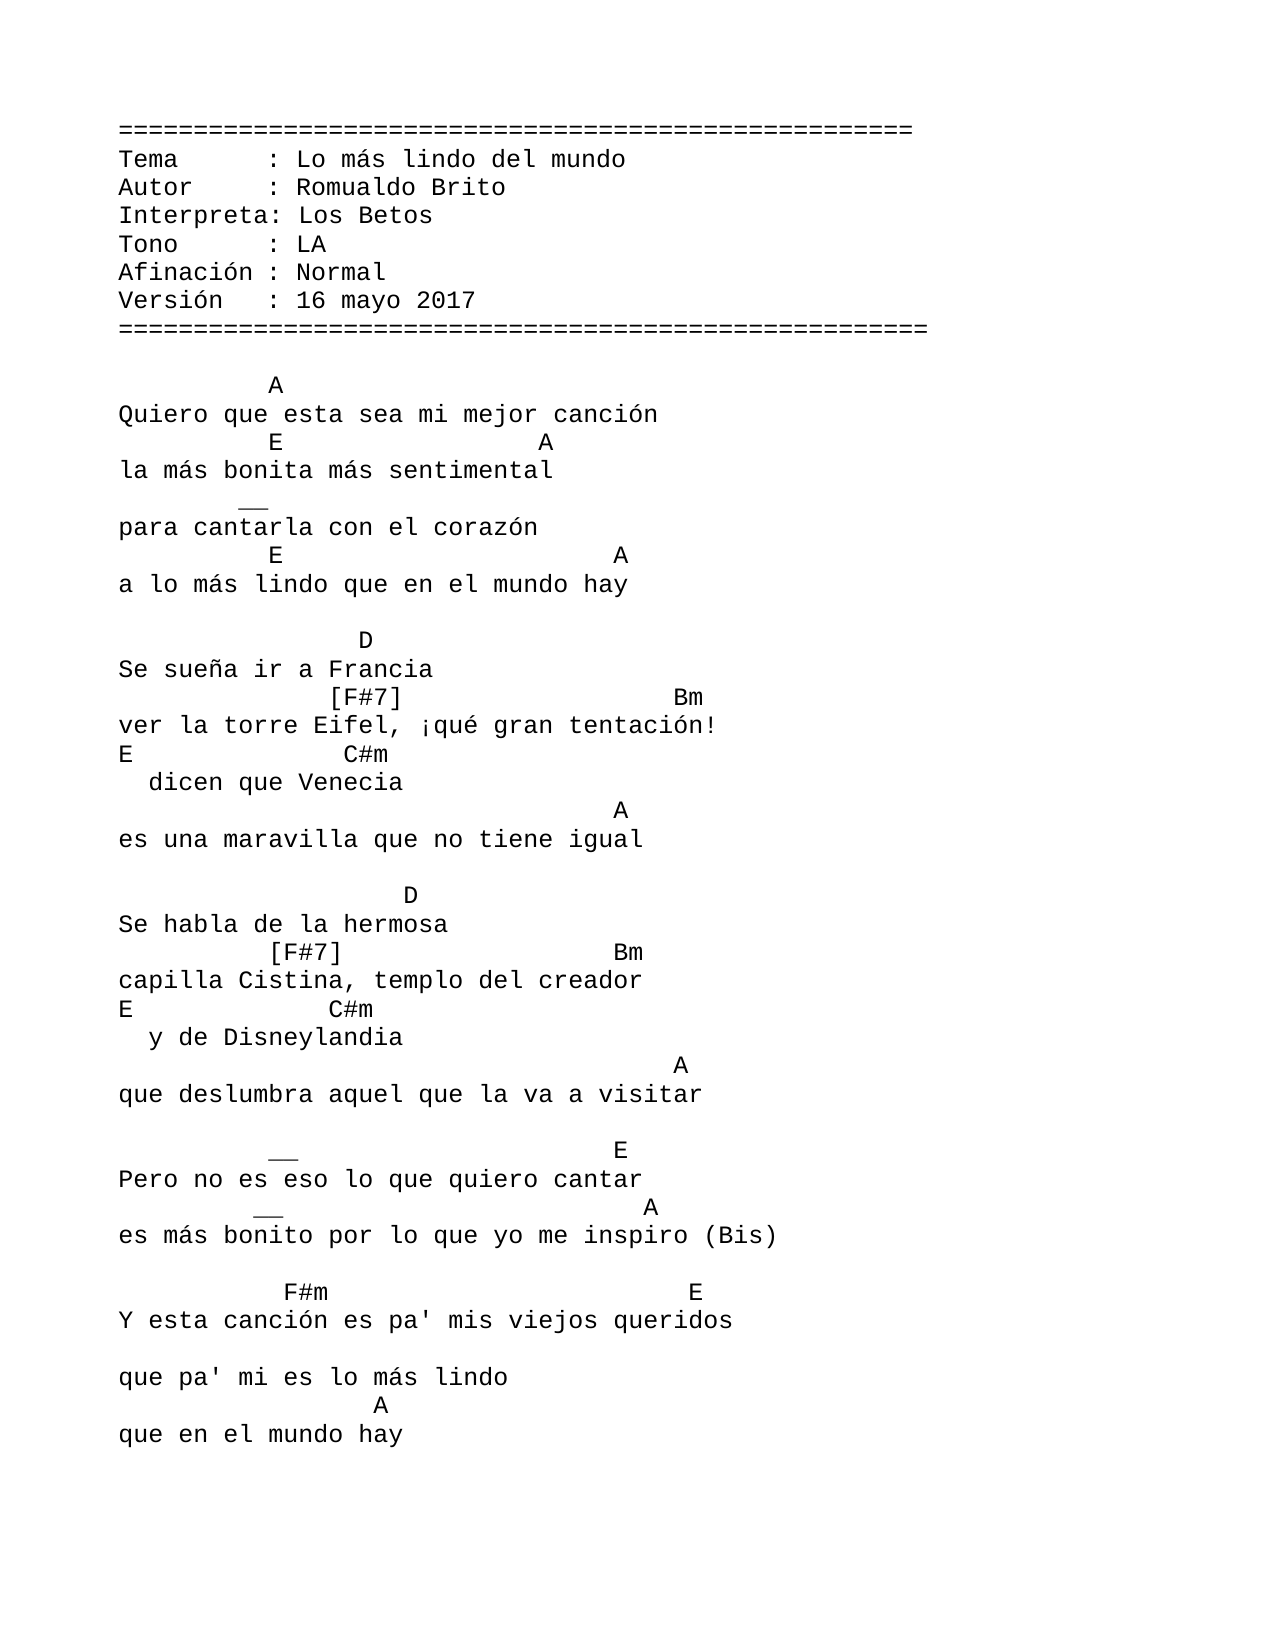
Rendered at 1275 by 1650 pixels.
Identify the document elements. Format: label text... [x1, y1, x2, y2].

text a lo más lindo que en el mundo hay [118, 571, 1157, 600]
text E C#m [118, 741, 1157, 770]
text [F#7] Bm [118, 940, 1157, 968]
text Quiero que esta sea mi mejor canción [118, 401, 1157, 430]
text Versión : 16 mayo 2017 [118, 288, 1157, 316]
text [F#7] Bm [118, 685, 1157, 713]
text para cantarla con el corazón [118, 515, 1157, 543]
text es una maravilla que no tiene igual [118, 826, 1157, 855]
text Tono : LA [118, 231, 1157, 260]
text ====================================================== [118, 316, 1157, 345]
text A [118, 798, 1157, 826]
text A [118, 1053, 1157, 1081]
text Autor : Romualdo Brito [118, 175, 1157, 203]
text capilla Cistina, templo del creador [118, 968, 1157, 996]
text A [118, 373, 1157, 401]
text F#m E [118, 1280, 1157, 1308]
text E A [118, 430, 1157, 458]
text que en el mundo hay [118, 1421, 1157, 1450]
text que deslumbra aquel que la va a visitar [118, 1081, 1157, 1110]
text Y esta canción es pa' mis viejos queridos [118, 1308, 1157, 1336]
text la más bonita más sentimental [118, 458, 1157, 486]
text D [118, 883, 1157, 911]
text dicen que Venecia [118, 770, 1157, 798]
text A [118, 1393, 1157, 1421]
text ver la torre Eifel, ¡qué gran tentación! [118, 713, 1157, 741]
text Interpreta: Los Betos [118, 203, 1157, 231]
text ===================================================== [118, 118, 1157, 146]
text y de Disneylandia [118, 1025, 1157, 1053]
text E A [118, 543, 1157, 571]
text E C#m [118, 996, 1157, 1025]
text Tema : Lo más lindo del mundo [118, 146, 1157, 175]
text __ A [118, 1195, 1157, 1223]
text Pero no es eso lo que quiero cantar [118, 1166, 1157, 1195]
text Se habla de la hermosa [118, 911, 1157, 940]
text D [118, 628, 1157, 656]
text __ [118, 486, 1157, 515]
text __ E [118, 1138, 1157, 1166]
text es más bonito por lo que yo me inspiro (Bis) [118, 1223, 1157, 1251]
text que pa' mi es lo más lindo [118, 1365, 1157, 1393]
text Afinación : Normal [118, 260, 1157, 288]
text Se sueña ir a Francia [118, 656, 1157, 685]
